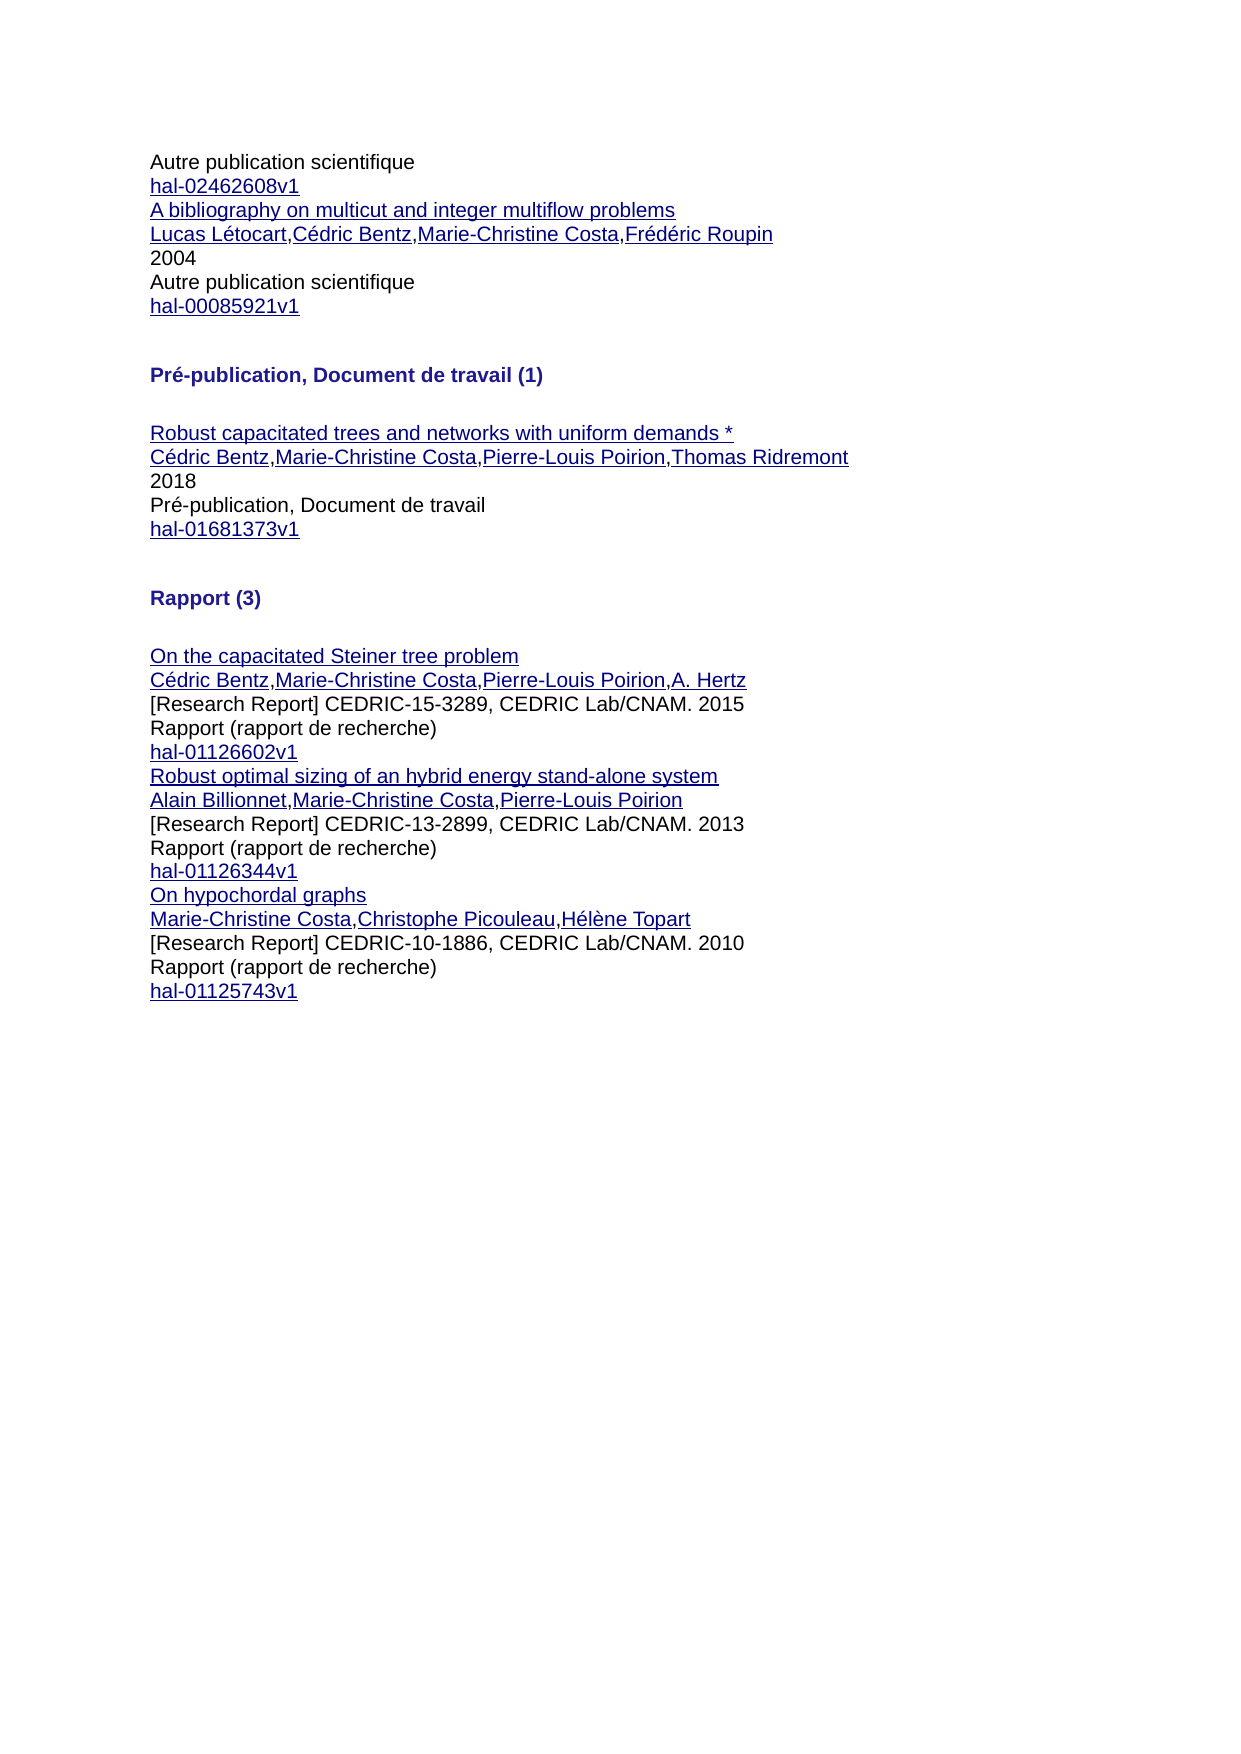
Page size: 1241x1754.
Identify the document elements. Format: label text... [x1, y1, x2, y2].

table_cell On hypochordal graphs Marie-Christine Costa,Christophe Picouleau,Hélène Topart [Research Report] CEDRIC-10-1886, CEDRIC Lab/CNAM. 2010 Rapport (rapport de recherche) hal-01125743v1 [150, 883, 1090, 1003]
subtitle Pré-publication, Document de travail (1) [150, 362, 1090, 386]
table_cell A bibliography on multicut and integer multiflow problems Lucas Létocart,Cédric Bentz,Marie-Christine Costa,Frédéric Roupin 2004 Autre publication scientifique hal-00085921v1 [150, 198, 1090, 318]
table_header Entretien avec... Marie-Christine Costa 2017 Autre publication scientifique hal-02462608v1 [150, 150, 1090, 198]
table_header Robust capacitated trees and networks with uniform demands * Cédric Bentz,Marie-Christine Costa,Pierre-Louis Poirion,Thomas Ridremont 2018 Pré-publication, Document de travail hal-01681373v1 [150, 421, 1090, 541]
subtitle Rapport (3) [150, 585, 1090, 609]
table_header On the capacitated Steiner tree problem Cédric Bentz,Marie-Christine Costa,Pierre-Louis Poirion,A. Hertz [Research Report] CEDRIC-15-3289, CEDRIC Lab/CNAM. 2015 Rapport (rapport de recherche) hal-01126602v1 [150, 644, 1090, 763]
table_cell Robust optimal sizing of an hybrid energy stand-alone system Alain Billionnet,Marie-Christine Costa,Pierre-Louis Poirion [Research Report] CEDRIC-13-2899, CEDRIC Lab/CNAM. 2013 Rapport (rapport de recherche) hal-01126344v1 [150, 764, 1090, 883]
